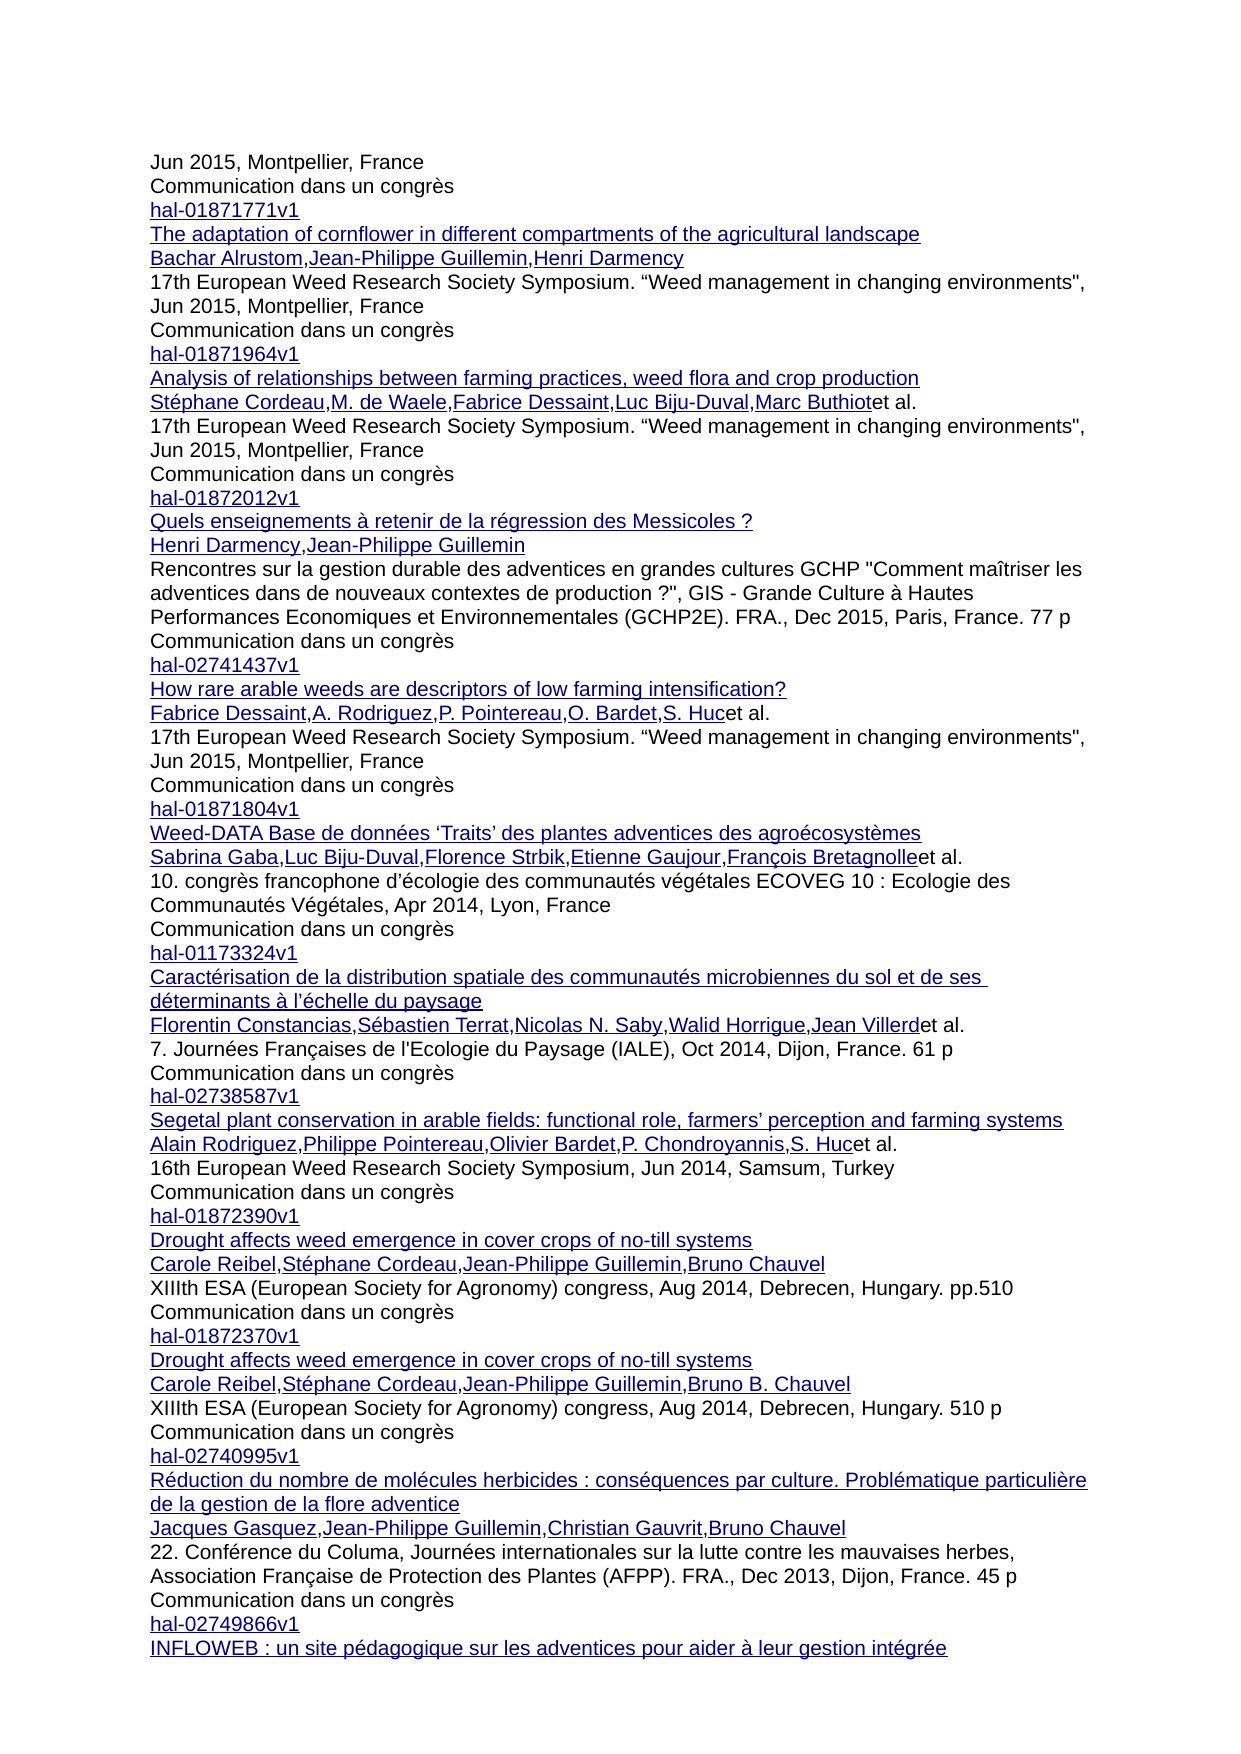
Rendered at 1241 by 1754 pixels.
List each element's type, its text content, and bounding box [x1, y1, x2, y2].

table_cell Réduction du nombre de molécules herbicides : conséquences par culture. Problématique particulière de la gestion de la flore adventice Jacques Gasquez,Jean-Philippe Guillemin,Christian Gauvrit,Bruno Chauvel 22. Conférence du Columa, Journées internationales sur la lutte contre les mauvaises herbes, Association Française de Protection des Plantes (AFPP). FRA., Dec 2013, Dijon, France. 45 p Communication dans un congrès hal-02749866v1 [150, 1468, 1090, 1635]
table_cell Drought affects weed emergence in cover crops of no-till systems Carole Reibel,Stéphane Cordeau,Jean-Philippe Guillemin,Bruno Chauvel XIIIth ESA (European Society for Agronomy) congress, Aug 2014, Debrecen, Hungary. pp.510 Communication dans un congrès hal-01872370v1 [150, 1228, 1090, 1348]
table_cell Weed seeds ability to emerge on the soil surface Stéphane Cordeau,Daphné Lizon Au Ciré,Carole Reibel,Florence Strbik,F. Duguetet al. 17th European Weed Research Society Symposium. “Weed management in changing environments", Jun 2015, Montpellier, France Communication dans un congrès hal-01871771v1 [150, 150, 1090, 222]
table_cell INFLOWEB : un site pédagogique sur les adventices pour aider à leur gestion intégrée [150, 1635, 1090, 1659]
table_cell How rare arable weeds are descriptors of low farming intensification? Fabrice Dessaint,A. Rodriguez,P. Pointereau,O. Bardet,S. Hucet al. 17th European Weed Research Society Symposium. “Weed management in changing environments", Jun 2015, Montpellier, France Communication dans un congrès hal-01871804v1 [150, 677, 1090, 821]
table_cell Segetal plant conservation in arable fields: functional role, farmers’ perception and farming systems Alain Rodriguez,Philippe Pointereau,Olivier Bardet,P. Chondroyannis,S. Hucet al. 16th European Weed Research Society Symposium, Jun 2014, Samsum, Turkey Communication dans un congrès hal-01872390v1 [150, 1108, 1090, 1228]
table_cell Caractérisation de la distribution spatiale des communautés microbiennes du sol et de ses déterminants à l’échelle du paysage Florentin Constancias,Sébastien Terrat,Nicolas N. Saby,Walid Horrigue,Jean Villerdet al. 7. Journées Françaises de l'Ecologie du Paysage (IALE), Oct 2014, Dijon, France. 61 p Communication dans un congrès hal-02738587v1 [150, 965, 1090, 1108]
table_cell Weed-DATA Base de données ‘Traits’ des plantes adventices des agroécosystèmes Sabrina Gaba,Luc Biju-Duval,Florence Strbik,Etienne Gaujour,François Bretagnolleet al. 10. congrès francophone d’écologie des communautés végétales ECOVEG 10 : Ecologie des Communautés Végétales, Apr 2014, Lyon, France Communication dans un congrès hal-01173324v1 [150, 821, 1090, 964]
table_cell Analysis of relationships between farming practices, weed flora and crop production Stéphane Cordeau,M. de Waele,Fabrice Dessaint,Luc Biju-Duval,Marc Buthiotet al. 17th European Weed Research Society Symposium. “Weed management in changing environments", Jun 2015, Montpellier, France Communication dans un congrès hal-01872012v1 [150, 366, 1090, 509]
table_cell Drought affects weed emergence in cover crops of no-till systems Carole Reibel,Stéphane Cordeau,Jean-Philippe Guillemin,Bruno B. Chauvel XIIIth ESA (European Society for Agronomy) congress, Aug 2014, Debrecen, Hungary. 510 p Communication dans un congrès hal-02740995v1 [150, 1348, 1090, 1468]
table_cell Quels enseignements à retenir de la régression des Messicoles ? Henri Darmency,Jean-Philippe Guillemin Rencontres sur la gestion durable des adventices en grandes cultures GCHP "Comment maîtriser les adventices dans de nouveaux contextes de production ?", GIS - Grande Culture à Hautes Performances Economiques et Environnementales (GCHP2E). FRA., Dec 2015, Paris, France. 77 p Communication dans un congrès hal-02741437v1 [150, 509, 1090, 677]
table_cell The adaptation of cornflower in different compartments of the agricultural landscape Bachar Alrustom,Jean-Philippe Guillemin,Henri Darmency 17th European Weed Research Society Symposium. “Weed management in changing environments", Jun 2015, Montpellier, France Communication dans un congrès hal-01871964v1 [150, 222, 1090, 366]
